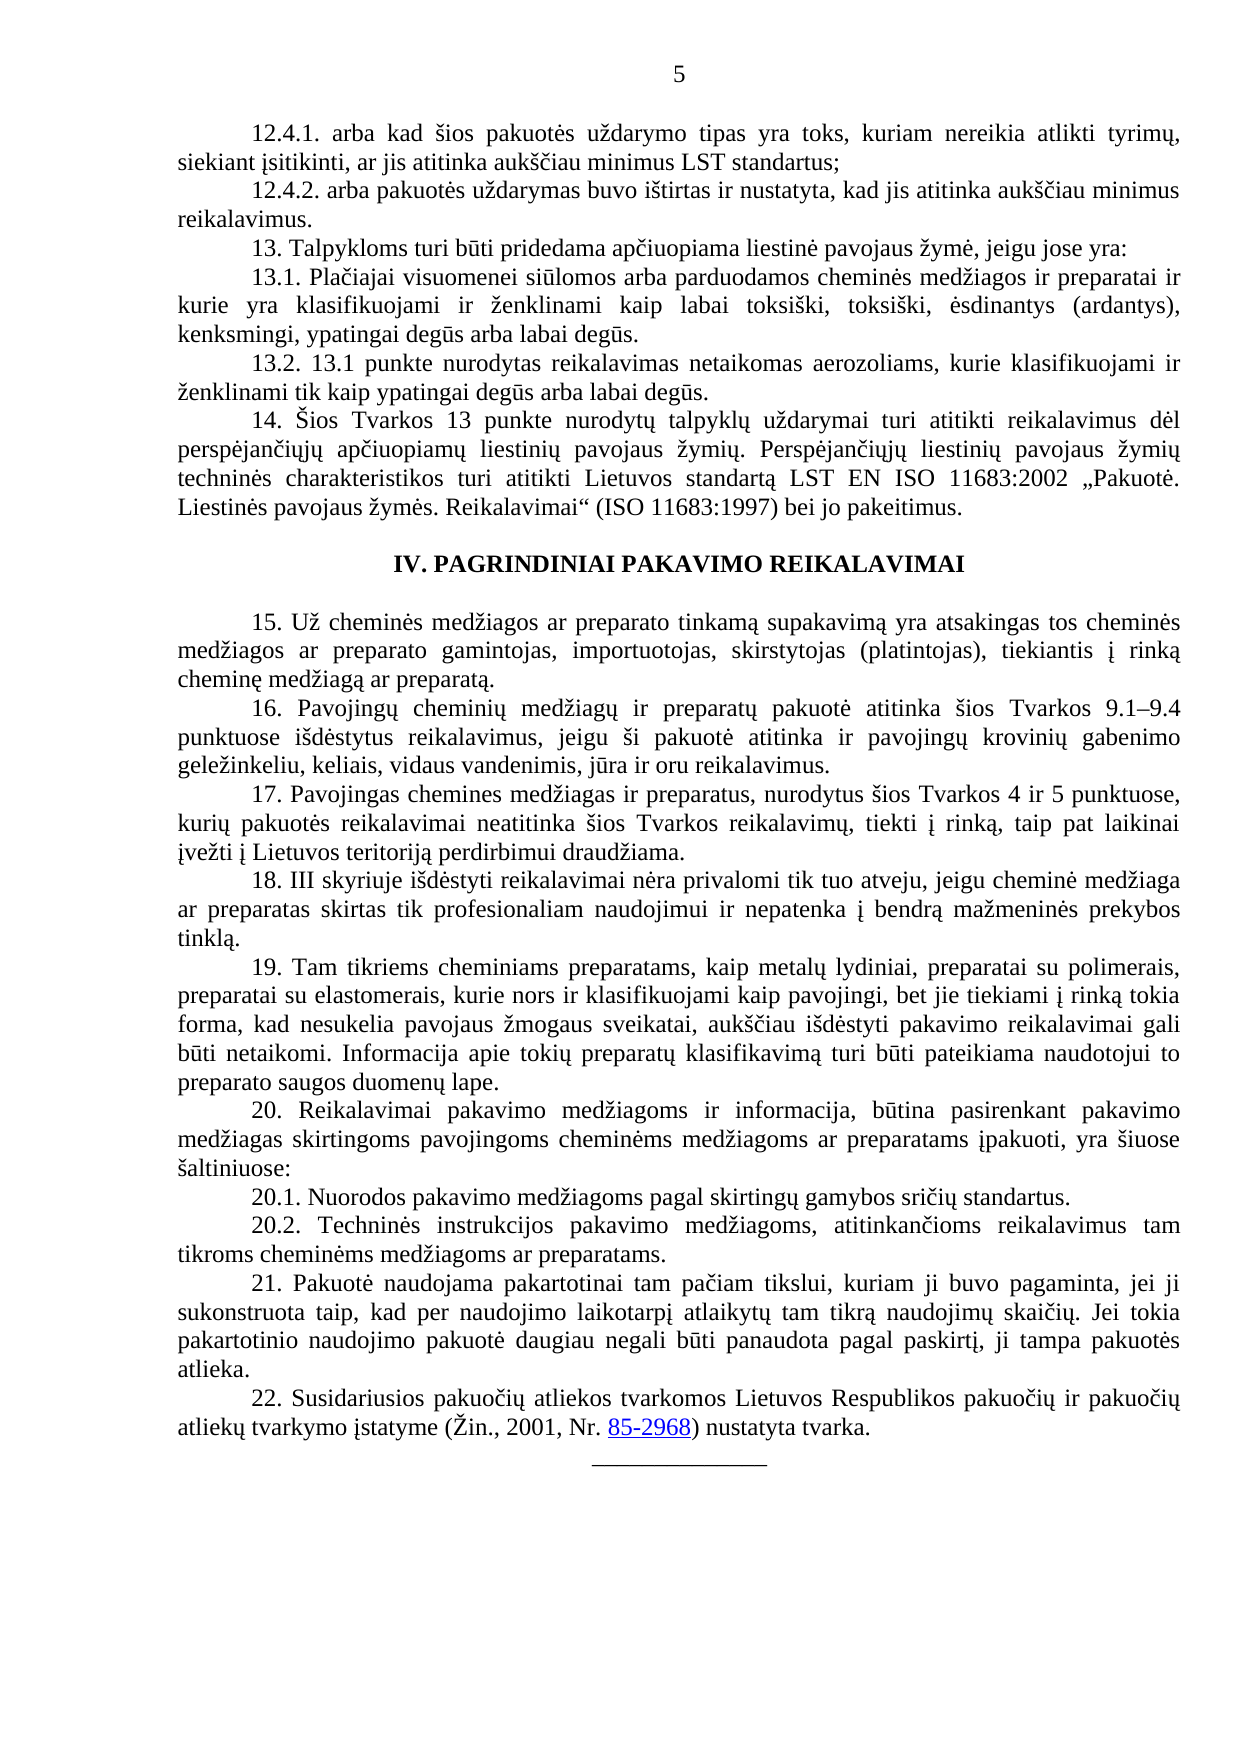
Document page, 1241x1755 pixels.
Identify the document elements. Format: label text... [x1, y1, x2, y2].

text 22. Susidariusios pakuočių atliekos tvarkomos Lietuvos Respublikos pakuočių ir pakuočių atliekų tvarkymo įstatyme (Žin., 2001, Nr. 85-2968) nustatyta tvarka. [177, 1383, 1181, 1441]
text 15. Už cheminės medžiagos ar preparato tinkamą supakavimą yra atsakingas tos cheminės medžiagos ar preparato gamintojas, importuotojas, skirstytojas (platintojas), tiekiantis į rinką cheminę medžiagą ar preparatą. [177, 607, 1181, 693]
text 12.4.2. arba pakuotės uždarymas buvo ištirtas ir nustatyta, kad jis atitinka aukščiau minimus reikalavimus. [177, 176, 1181, 233]
text 13.1. Plačiajai visuomenei siūlomos arba parduodamos cheminės medžiagos ir preparatai ir kurie yra klasifikuojami ir ženklinami kaip labai toksiški, toksiški, ėsdinantys (ardantys), kenksmingi, ypatingai degūs arba labai degūs. [177, 262, 1181, 348]
text 20.2. Techninės instrukcijos pakavimo medžiagoms, atitinkančioms reikalavimus tam tikroms cheminėms medžiagoms ar preparatams. [177, 1211, 1181, 1268]
text IV. PAGRINDINIAI PAKAVIMO REIKALAVIMAI [177, 549, 1181, 578]
text 20.1. Nuorodos pakavimo medžiagoms pagal skirtingų gamybos sričių standartus. [177, 1182, 1181, 1211]
text 13. Talpykloms turi būti pridedama apčiuopiama liestinė pavojaus žymė, jeigu jose yra: [177, 233, 1181, 262]
text 14. Šios Tvarkos 13 punkte nurodytų talpyklų uždarymai turi atitikti reikalavimus dėl perspėjančiųjų apčiuopiamų liestinių pavojaus žymių. Perspėjančiųjų liestinių pavojaus žymių techninės charakteristikos turi atitikti Lietuvos standartą LST EN ISO 11683:2002 „Pakuotė. Liestinės pavojaus žymės. Reikalavimai“ (ISO 11683:1997) bei jo pakeitimus. [177, 406, 1181, 521]
text 12.4.1. arba kad šios pakuotės uždarymo tipas yra toks, kuriam nereikia atlikti tyrimų, siekiant įsitikinti, ar jis atitinka aukščiau minimus LST standartus; [177, 118, 1181, 176]
text 17. Pavojingas chemines medžiagas ir preparatus, nurodytus šios Tvarkos 4 ir 5 punktuose, kurių pakuotės reikalavimai neatitinka šios Tvarkos reikalavimų, tiekti į rinką, taip pat laikinai įvežti į Lietuvos teritoriją perdirbimui draudžiama. [177, 779, 1181, 866]
text ______________ [177, 1441, 1181, 1469]
text 19. Tam tikriems cheminiams preparatams, kaip metalų lydiniai, preparatai su polimerais, preparatai su elastomerais, kurie nors ir klasifikuojami kaip pavojingi, bet jie tiekiami į rinką tokia forma, kad nesukelia pavojaus žmogaus sveikatai, aukščiau išdėstyti pakavimo reikalavimai gali būti netaikomi. Informacija apie tokių preparatų klasifikavimą turi būti pateikiama naudotojui to preparato saugos duomenų lape. [177, 952, 1181, 1096]
text 21. Pakuotė naudojama pakartotinai tam pačiam tikslui, kuriam ji buvo pagaminta, jei ji sukonstruota taip, kad per naudojimo laikotarpį atlaikytų tam tikrą naudojimų skaičių. Jei tokia pakartotinio naudojimo pakuotė daugiau negali būti panaudota pagal paskirtį, ji tampa pakuotės atlieka. [177, 1268, 1181, 1383]
text 18. III skyriuje išdėstyti reikalavimai nėra privalomi tik tuo atveju, jeigu cheminė medžiaga ar preparatas skirtas tik profesionaliam naudojimui ir nepatenka į bendrą mažmeninės prekybos tinklą. [177, 866, 1181, 952]
text 16. Pavojingų cheminių medžiagų ir preparatų pakuotė atitinka šios Tvarkos 9.1–9.4 punktuose išdėstytus reikalavimus, jeigu ši pakuotė atitinka ir pavojingų krovinių gabenimo geležinkeliu, keliais, vidaus vandenimis, jūra ir oru reikalavimus. [177, 693, 1181, 779]
text 20. Reikalavimai pakavimo medžiagoms ir informacija, būtina pasirenkant pakavimo medžiagas skirtingoms pavojingoms cheminėms medžiagoms ar preparatams įpakuoti, yra šiuose šaltiniuose: [177, 1096, 1181, 1182]
text 13.2. 13.1 punkte nurodytas reikalavimas netaikomas aerozoliams, kurie klasifikuojami ir ženklinami tik kaip ypatingai degūs arba labai degūs. [177, 348, 1181, 406]
